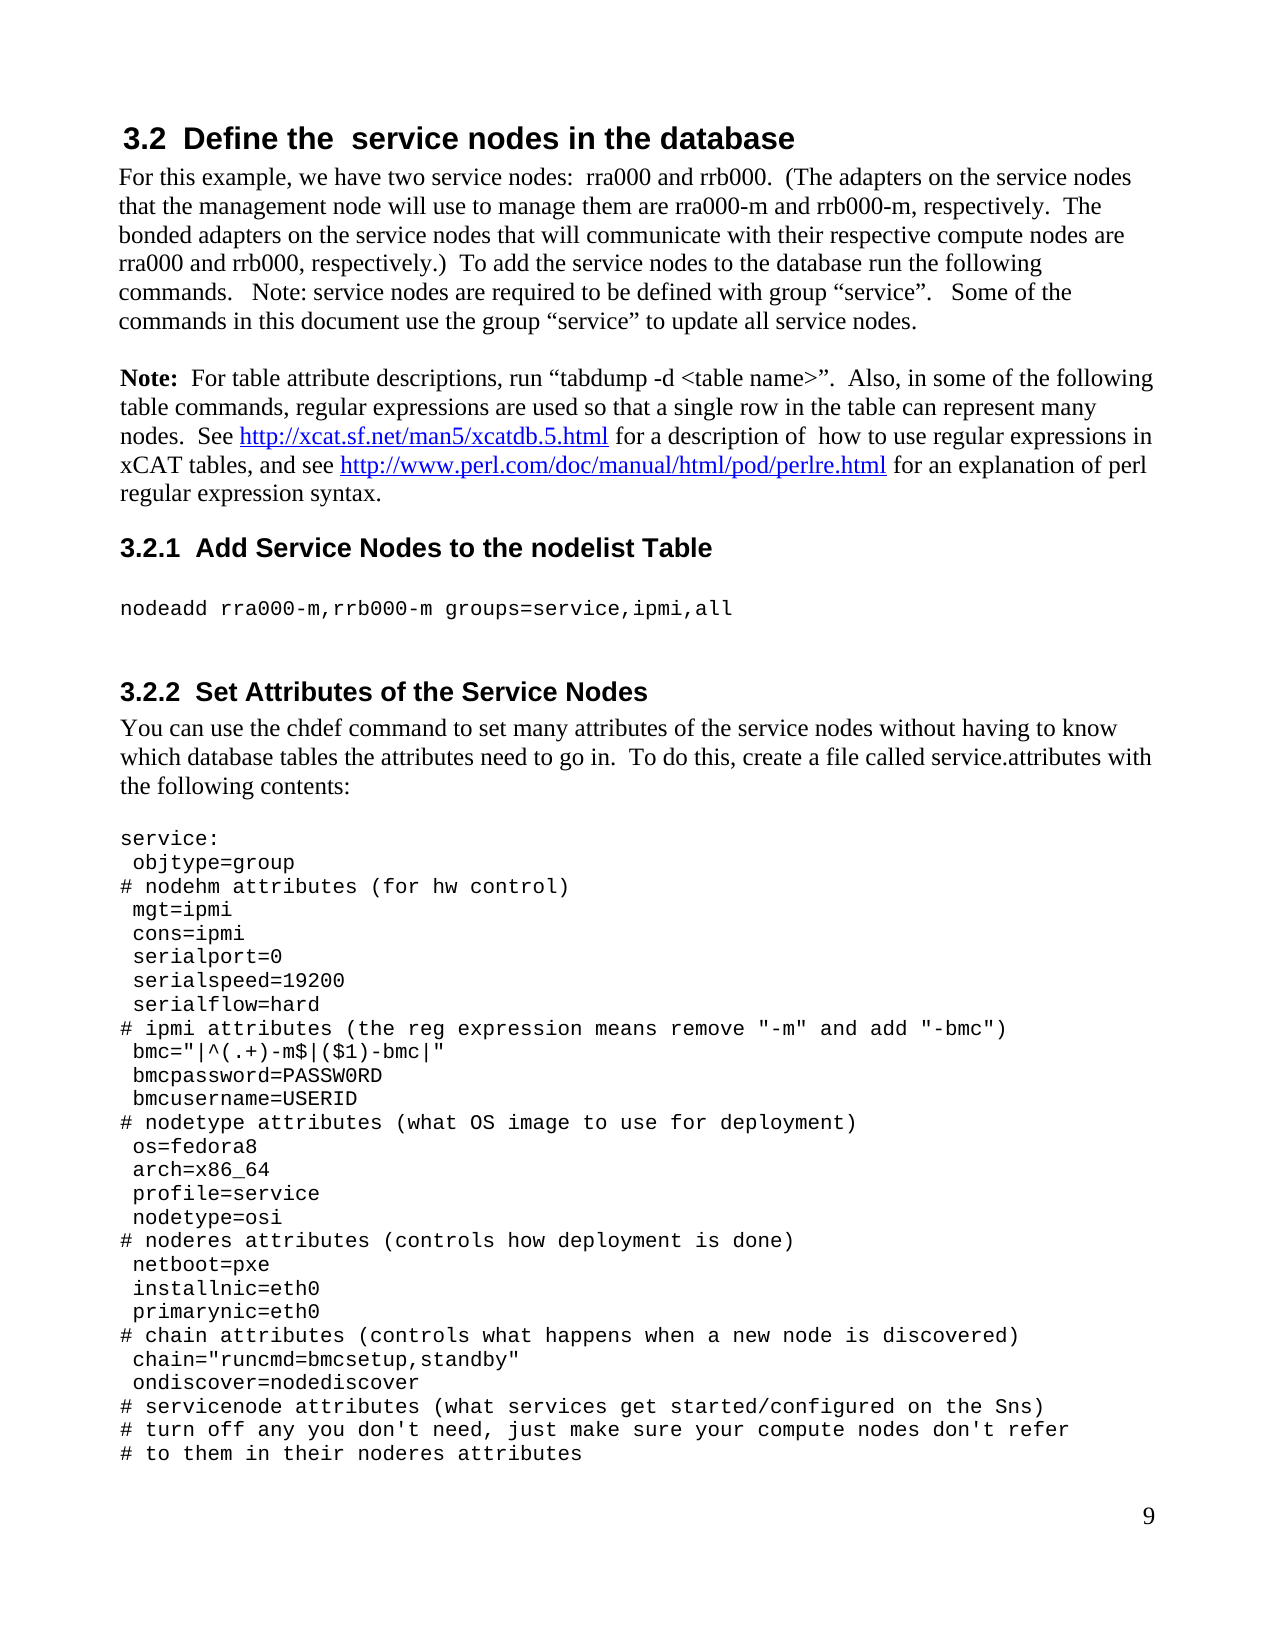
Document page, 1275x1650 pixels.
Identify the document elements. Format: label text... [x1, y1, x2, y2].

text # nodehm attributes (for hw control) [120, 876, 1155, 899]
text bmcpassword=PASSW0RD [120, 1065, 1155, 1088]
text ondiscover=nodediscover [120, 1372, 1155, 1396]
text # to them in their noderes attributes [120, 1443, 1155, 1467]
text # chain attributes (controls what happens when a new node is discovered) [120, 1325, 1155, 1348]
text # nodetype attributes (what OS image to use for deployment) [120, 1112, 1155, 1136]
text chain="runcmd=bmcsetup,standby" [120, 1348, 1155, 1372]
text For this example, we have two service nodes: rra000 and rrb000. (The adapters on the service nodes that the management node will use to manage them are rra000-m and rrb000-m, respectively. The bonded adapters on the service nodes that will communicate with their respective compute nodes are rra000 and rrb000, respectively.) To add the service nodes to the database run the following commands. Note: service nodes are required to be defined with group “service”. Some of the commands in this document use the group “service” to update all service nodes. [118, 162, 1155, 335]
text cons=ipmi [120, 923, 1155, 947]
text # ipmi attributes (the reg expression means remove "-m" and add "-bmc") [120, 1017, 1155, 1041]
text Note: For table attribute descriptions, run “tabdump -d <table name>”. Also, in some of the following table commands, regular expressions are used so that a single row in the table can represent many nodes. See http://xcat.sf.net/man5/xcatdb.5.html for a description of how to use regular expressions in xCAT tables, and see http://www.perl.com/doc/manual/html/pod/perlre.html for an explanation of perl regular expression syntax. [120, 363, 1155, 507]
text # turn off any you don't need, just make sure your compute nodes don't refer [120, 1419, 1155, 1443]
text # noderes attributes (controls how deployment is done) [120, 1230, 1155, 1254]
text # servicenode attributes (what services get started/configured on the Sns) [120, 1396, 1155, 1419]
text profile=service [120, 1183, 1155, 1207]
text arch=x86_64 [120, 1159, 1155, 1183]
subtitle Add Service Nodes to the nodelist Table [120, 532, 1155, 563]
subtitle Set Attributes of the Service Nodes [120, 676, 1155, 707]
text serialflow=hard [120, 994, 1155, 1017]
text bmcusername=USERID [120, 1088, 1155, 1112]
text nodetype=osi [120, 1207, 1155, 1230]
text nodeadd rra000-m,rrb000-m groups=service,ipmi,all [120, 598, 1155, 622]
text bmc="|^(.+)-m$|($1)-bmc|" [120, 1041, 1155, 1065]
text os=fedora8 [120, 1136, 1155, 1159]
text You can use the chdef command to set many attributes of the service nodes without having to know which database tables the attributes need to go in. To do this, create a file called service.attributes with the following contents: [120, 713, 1155, 799]
text netboot=pxe [120, 1254, 1155, 1278]
text installnic=eth0 [120, 1278, 1155, 1301]
text mgt=ipmi [120, 899, 1155, 923]
text primarynic=eth0 [120, 1301, 1155, 1325]
text serialport=0 [120, 947, 1155, 970]
text service: [120, 828, 1155, 852]
text objtype=group [120, 852, 1155, 876]
subtitle Define the service nodes in the database [123, 120, 1155, 156]
text serialspeed=19200 [120, 970, 1155, 994]
